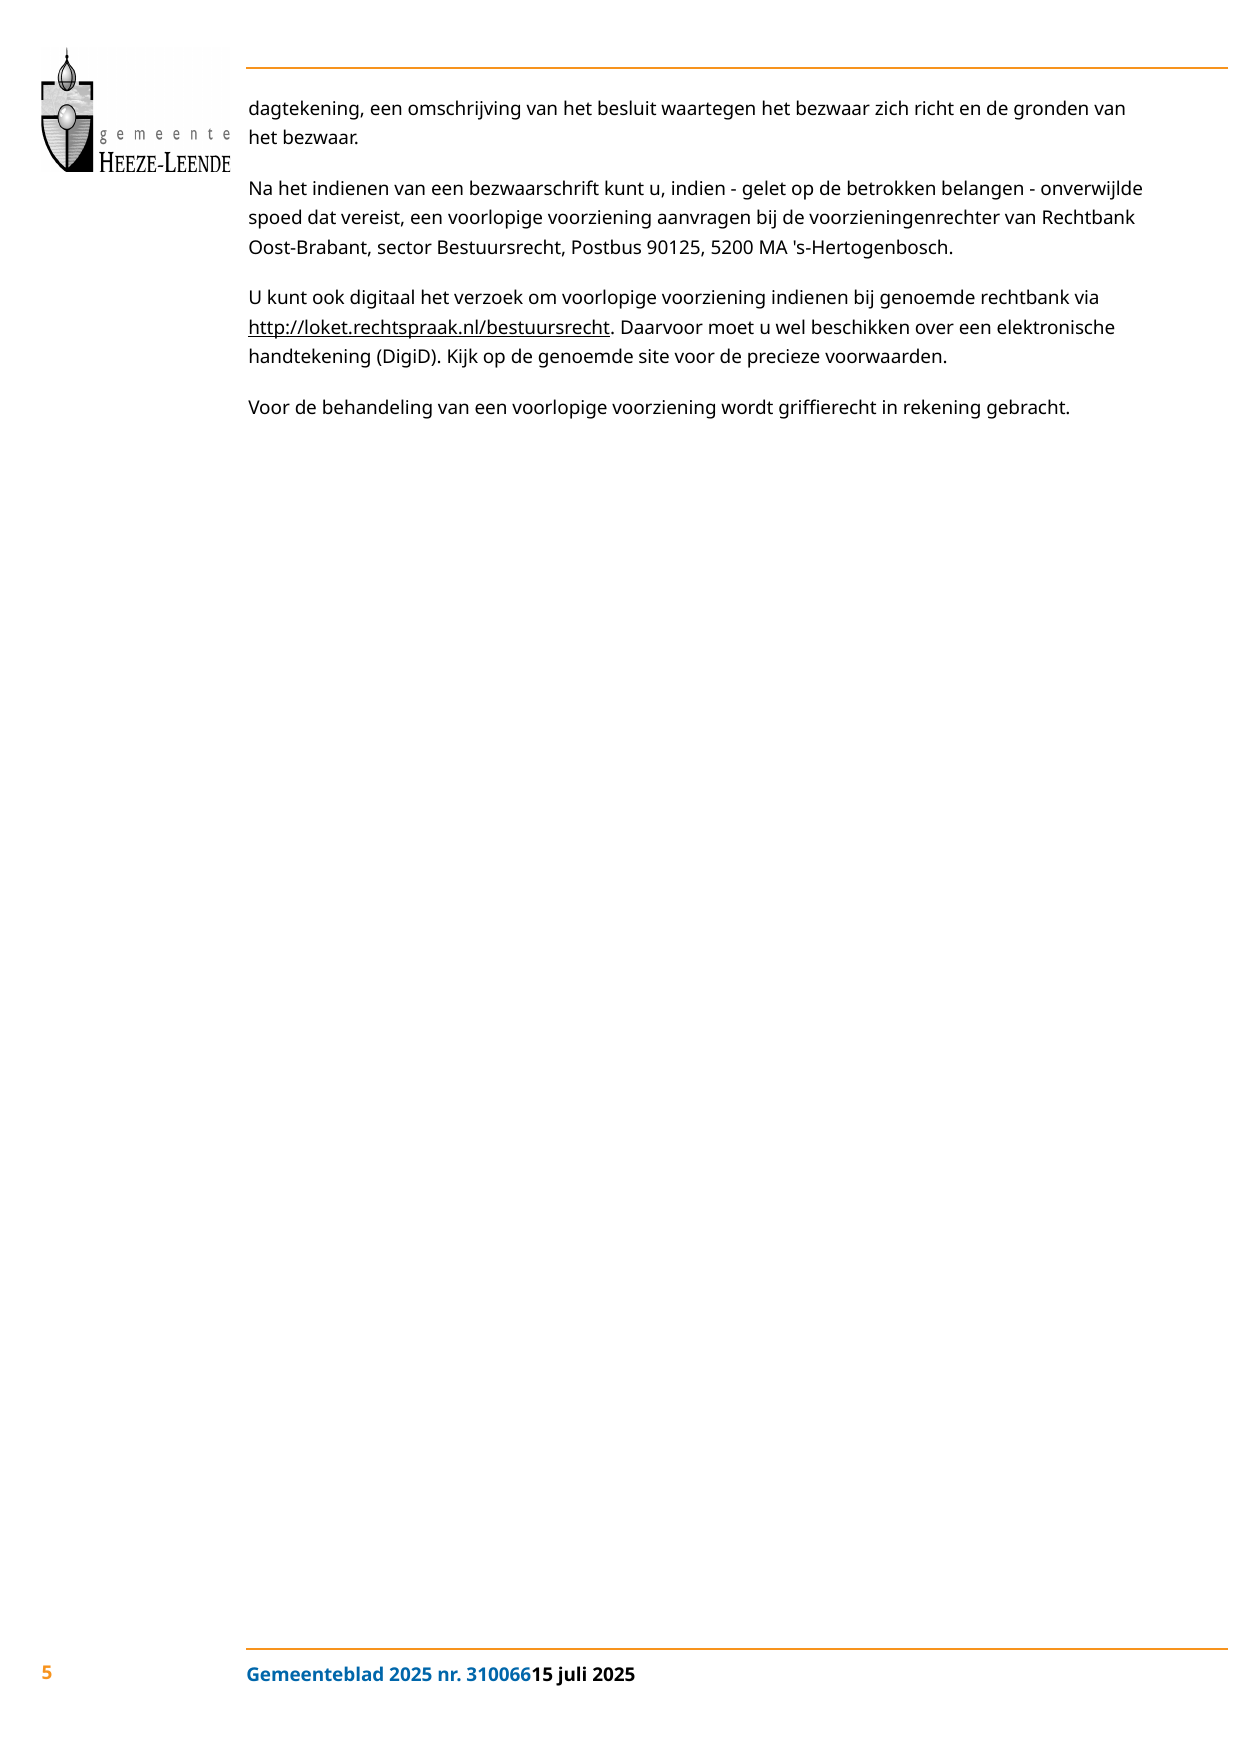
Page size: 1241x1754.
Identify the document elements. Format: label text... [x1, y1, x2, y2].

text dagtekening, een omschrijving van het besluit waartegen het bezwaar zich richt en de gronden van het bezwaar. [248, 95, 1152, 150]
picture [41, 47, 231, 172]
text Voor de behandeling van een voorlopige voorziening wordt griffierecht in rekening gebracht. [248, 394, 1152, 420]
text U kunt ook digitaal het verzoek om voorlopige voorziening indienen bij genoemde rechtbank via http://loket.rechtspraak.nl/bestuursrecht. Daarvoor moet u wel beschikken over een elektronische handtekening (DigiD). Kijk op de genoemde site voor de precieze voorwaarden. [248, 284, 1152, 369]
text Na het indienen van een bezwaarschrift kunt u, indien - gelet op de betrokken belangen - onverwijlde spoed dat vereist, een voorlopige voorziening aanvragen bij de voorzieningenrechter van Rechtbank Oost-Brabant, sector Bestuursrecht, Postbus 90125, 5200 MA 's-Hertogenbosch. [248, 175, 1152, 260]
